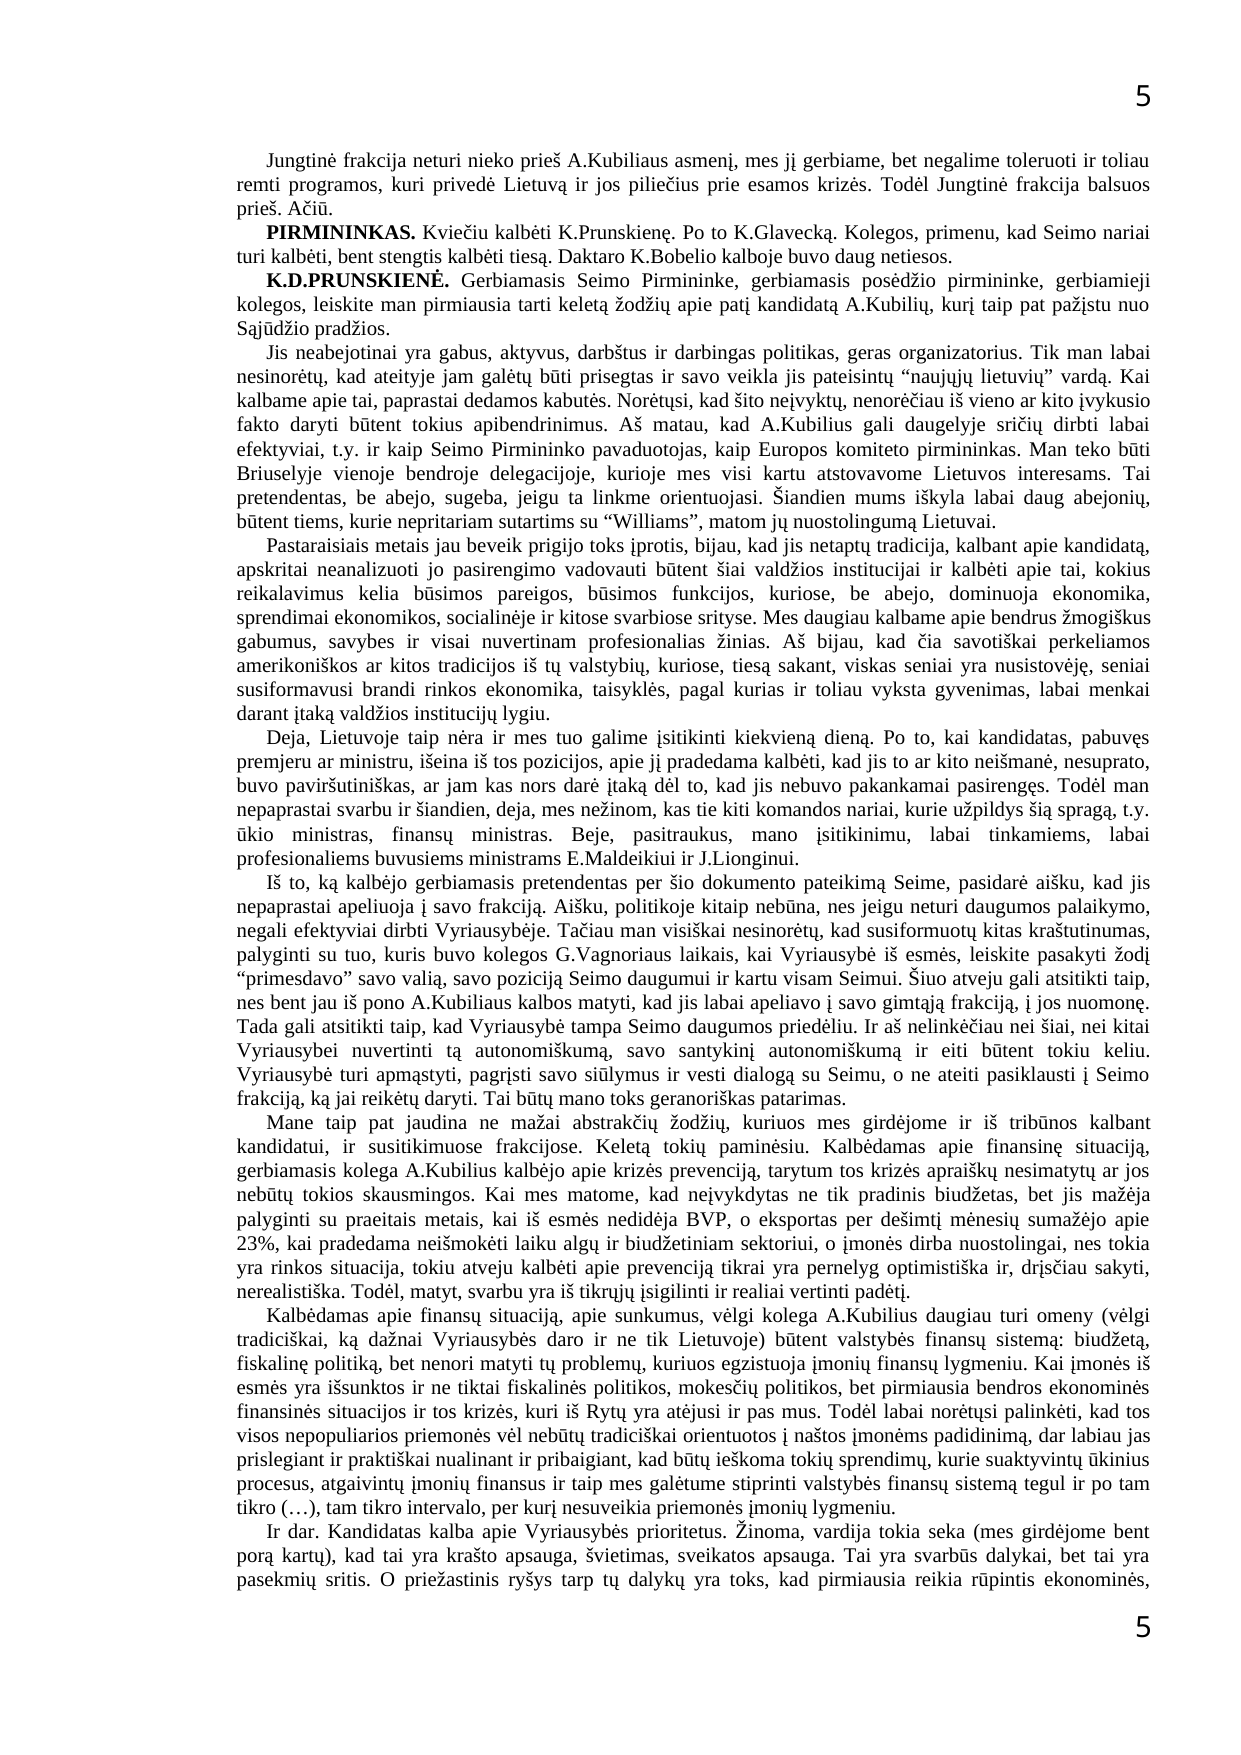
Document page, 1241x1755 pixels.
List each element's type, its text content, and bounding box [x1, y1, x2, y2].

text Ir dar. Kandidatas kalba apie Vyriausybės prioritetus. Žinoma, vardija tokia seka (mes girdėjome bent porą kartų), kad tai yra krašto apsauga, švietimas, sveikatos apsauga. Tai yra svarbūs dalykai, bet tai yra pasekmių sritis. O priežastinis ryšys tarp tų dalykų yra toks, kad pirmiausia reikia rūpintis ekonominės, [236, 1519, 1152, 1591]
text Kalbėdamas apie finansų situaciją, apie sunkumus, vėlgi kolega A.Kubilius daugiau turi omeny (vėlgi tradiciškai, ką dažnai Vyriausybės daro ir ne tik Lietuvoje) būtent valstybės finansų sistemą: biudžetą, fiskalinę politiką, bet nenori matyti tų problemų, kuriuos egzistuoja įmonių finansų lygmeniu. Kai įmonės iš esmės yra išsunktos ir ne tiktai fiskalinės politikos, mokesčių politikos, bet pirmiausia bendros ekonominės finansinės situacijos ir tos krizės, kuri iš Rytų yra atėjusi ir pas mus. Todėl labai norėtųsi palinkėti, kad tos visos nepopuliarios priemonės vėl nebūtų tradiciškai orientuotos į naštos įmonėms padidinimą, dar labiau jas prislegiant ir praktiškai nualinant ir pribaigiant, kad būtų ieškoma tokių sprendimų, kurie suaktyvintų ūkinius procesus, atgaivintų įmonių finansus ir taip mes galėtume stiprinti valstybės finansų sistemą tegul ir po tam tikro (…), tam tikro intervalo, per kurį nesuveikia priemonės įmonių lygmeniu. [236, 1303, 1152, 1519]
text Mane taip pat jaudina ne mažai abstrakčių žodžių, kuriuos mes girdėjome ir iš tribūnos kalbant kandidatui, ir susitikimuose frakcijose. Keletą tokių paminėsiu. Kalbėdamas apie finansinę situaciją, gerbiamasis kolega A.Kubilius kalbėjo apie krizės prevenciją, tarytum tos krizės apraiškų nesimatytų ar jos nebūtų tokios skausmingos. Kai mes matome, kad neįvykdytas ne tik pradinis biudžetas, bet jis mažėja palyginti su praeitais metais, kai iš esmės nedidėja BVP, o eksportas per dešimtį mėnesių sumažėjo apie 23%, kai pradedama neišmokėti laiku algų ir biudžetiniam sektoriui, o įmonės dirba nuostolingai, nes tokia yra rinkos situacija, tokiu atveju kalbėti apie prevenciją tikrai yra pernelyg optimistiška ir, drįsčiau sakyti, nerealistiška. Todėl, matyt, svarbu yra iš tikrųjų įsigilinti ir realiai vertinti padėtį. [236, 1110, 1152, 1303]
text K.D.PRUNSKIENĖ. Gerbiamasis Seimo Pirmininke, gerbiamasis posėdžio pirmininke, gerbiamieji kolegos, leiskite man pirmiausia tarti keletą žodžių apie patį kandidatą A.Kubilių, kurį taip pat pažįstu nuo Sąjūdžio pradžios. [236, 268, 1152, 340]
text Jis neabejotinai yra gabus, aktyvus, darbštus ir darbingas politikas, geras organizatorius. Tik man labai nesinorėtų, kad ateityje jam galėtų būti prisegtas ir savo veikla jis pateisintų “naujųjų lietuvių” vardą. Kai kalbame apie tai, paprastai dedamos kabutės. Norėtųsi, kad šito neįvyktų, nenorėčiau iš vieno ar kito įvykusio fakto daryti būtent tokius apibendrinimus. Aš matau, kad A.Kubilius gali daugelyje sričių dirbti labai efektyviai, t.y. ir kaip Seimo Pirmininko pavaduotojas, kaip Europos komiteto pirmininkas. Man teko būti Briuselyje vienoje bendroje delegacijoje, kurioje mes visi kartu atstovavome Lietuvos interesams. Tai pretendentas, be abejo, sugeba, jeigu ta linkme orientuojasi. Šiandien mums iškyla labai daug abejonių, būtent tiems, kurie nepritariam sutartims su “Williams”, matom jų nuostolingumą Lietuvai. [236, 340, 1152, 533]
text Deja, Lietuvoje taip nėra ir mes tuo galime įsitikinti kiekvieną dieną. Po to, kai kandidatas, pabuvęs premjeru ar ministru, išeina iš tos pozicijos, apie jį pradedama kalbėti, kad jis to ar kito neišmanė, nesuprato, buvo paviršutiniškas, ar jam kas nors darė įtaką dėl to, kad jis nebuvo pakankamai pasirengęs. Todėl man nepaprastai svarbu ir šiandien, deja, mes nežinom, kas tie kiti komandos nariai, kurie užpildys šią spragą, t.y. ūkio ministras, finansų ministras. Beje, pasitraukus, mano įsitikinimu, labai tinkamiems, labai profesionaliems buvusiems ministrams E.Maldeikiui ir J.Lionginui. [236, 725, 1152, 869]
text PIRMININKAS. Kviečiu kalbėti K.Prunskienę. Po to K.Glavecką. Kolegos, primenu, kad Seimo nariai turi kalbėti, bent stengtis kalbėti tiesą. Daktaro K.Bobelio kalboje buvo daug netiesos. [236, 220, 1152, 268]
text Jungtinė frakcija neturi nieko prieš A.Kubiliaus asmenį, mes jį gerbiame, bet negalime toleruoti ir toliau remti programos, kuri privedė Lietuvą ir jos piliečius prie esamos krizės. Todėl Jungtinė frakcija balsuos prieš. Ačiū. [236, 148, 1152, 220]
text Iš to, ką kalbėjo gerbiamasis pretendentas per šio dokumento pateikimą Seime, pasidarė aišku, kad jis nepaprastai apeliuoja į savo frakciją. Aišku, politikoje kitaip nebūna, nes jeigu neturi daugumos palaikymo, negali efektyviai dirbti Vyriausybėje. Tačiau man visiškai nesinorėtų, kad susiformuotų kitas kraštutinumas, palyginti su tuo, kuris buvo kolegos G.Vagnoriaus laikais, kai Vyriausybė iš esmės, leiskite pasakyti žodį “primesdavo” savo valią, savo poziciją Seimo daugumui ir kartu visam Seimui. Šiuo atveju gali atsitikti taip, nes bent jau iš pono A.Kubiliaus kalbos matyti, kad jis labai apeliavo į savo gimtąją frakciją, į jos nuomonę. Tada gali atsitikti taip, kad Vyriausybė tampa Seimo daugumos priedėliu. Ir aš nelinkėčiau nei šiai, nei kitai Vyriausybei nuvertinti tą autonomiškumą, savo santykinį autonomiškumą ir eiti būtent tokiu keliu. Vyriausybė turi apmąstyti, pagrįsti savo siūlymus ir vesti dialogą su Seimu, o ne ateiti pasiklausti į Seimo frakciją, ką jai reikėtų daryti. Tai būtų mano toks geranoriškas patarimas. [236, 869, 1152, 1110]
text Pastaraisiais metais jau beveik prigijo toks įprotis, bijau, kad jis netaptų tradicija, kalbant apie kandidatą, apskritai neanalizuoti jo pasirengimo vadovauti būtent šiai valdžios institucijai ir kalbėti apie tai, kokius reikalavimus kelia būsimos pareigos, būsimos funkcijos, kuriose, be abejo, dominuoja ekonomika, sprendimai ekonomikos, socialinėje ir kitose svarbiose srityse. Mes daugiau kalbame apie bendrus žmogiškus gabumus, savybes ir visai nuvertinam profesionalias žinias. Aš bijau, kad čia savotiškai perkeliamos amerikoniškos ar kitos tradicijos iš tų valstybių, kuriose, tiesą sakant, viskas seniai yra nusistovėję, seniai susiformavusi brandi rinkos ekonomika, taisyklės, pagal kurias ir toliau vyksta gyvenimas, labai menkai darant įtaką valdžios institucijų lygiu. [236, 533, 1152, 725]
